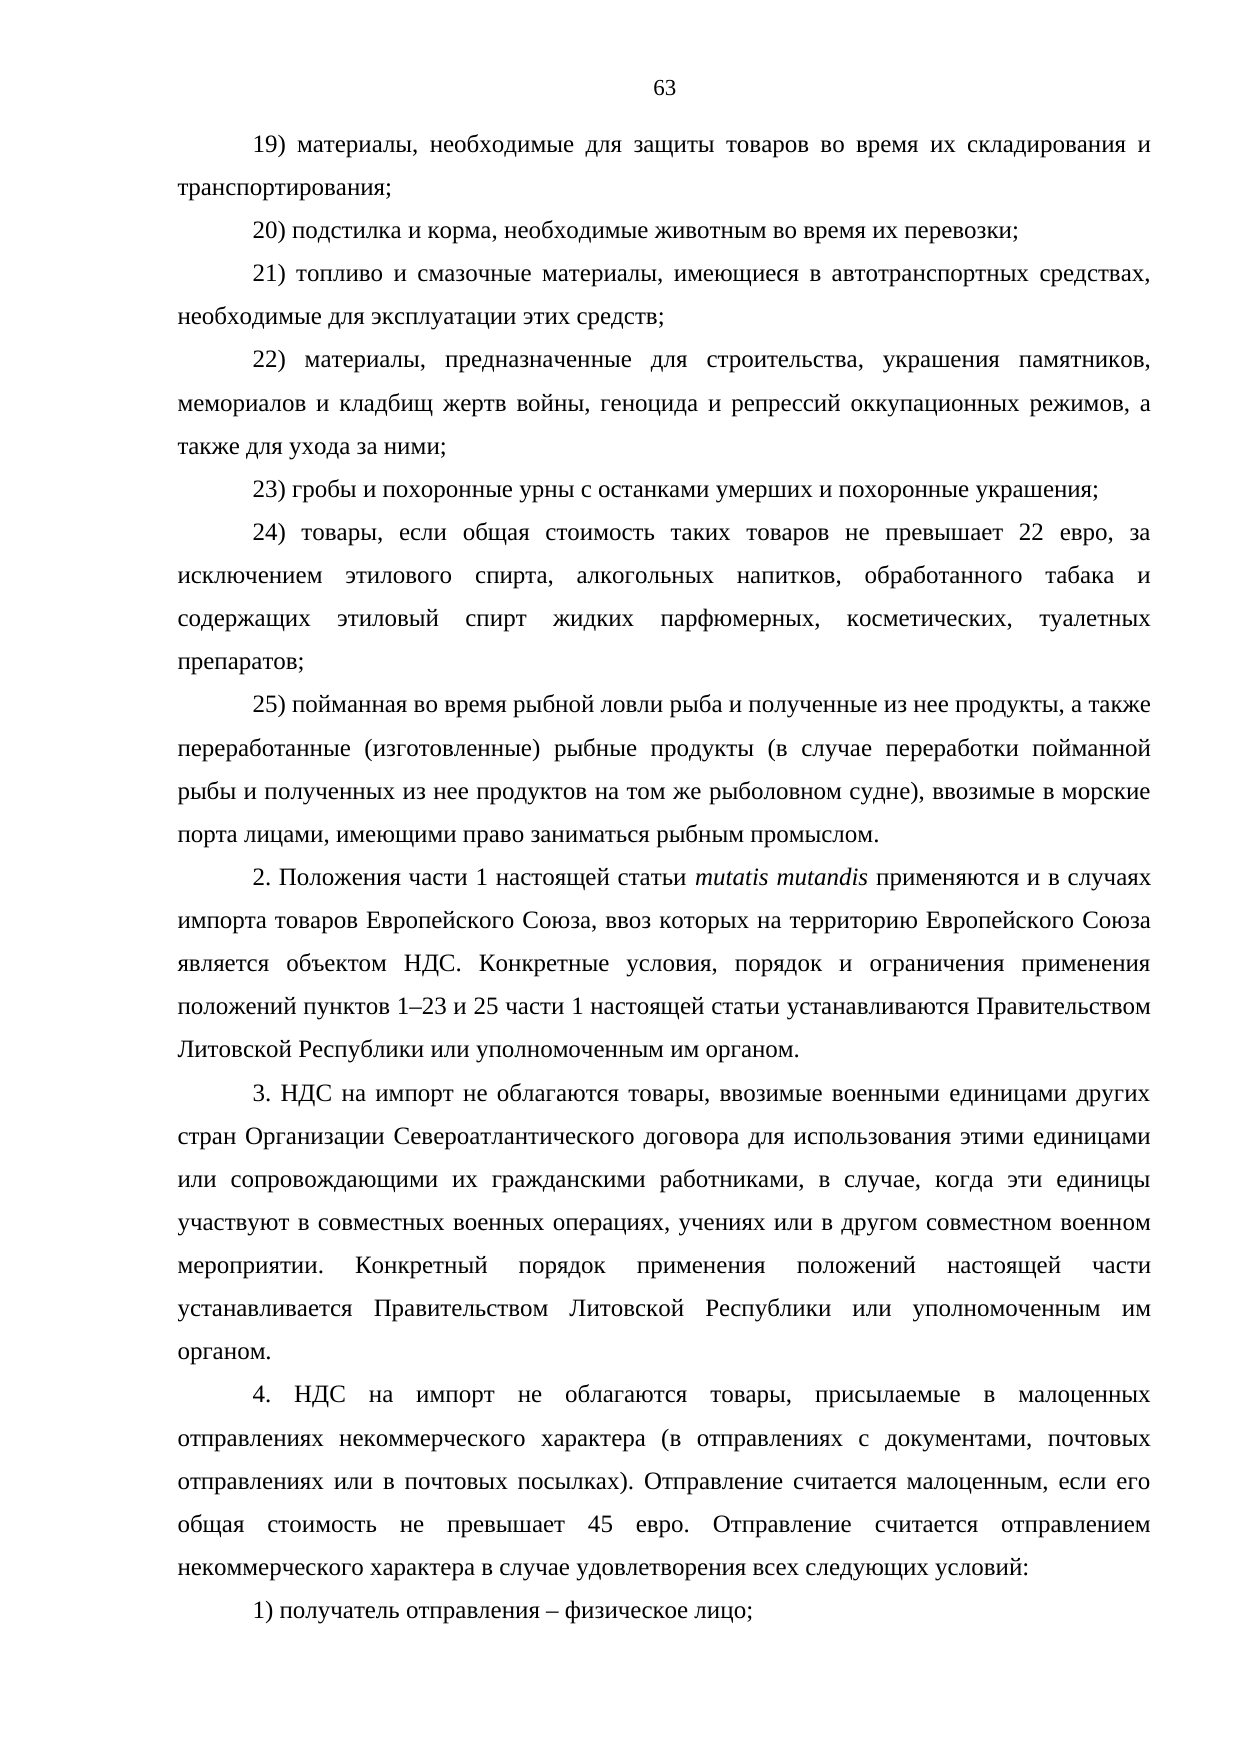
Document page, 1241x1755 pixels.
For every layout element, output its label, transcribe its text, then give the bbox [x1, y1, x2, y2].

text 22) материалы, предназначенные для строительства, украшения памятников, мемориалов и кладбищ жертв войны, геноцида и репрессий оккупационных режимов, а также для ухода за ними; [177, 344, 1152, 459]
text 19) материалы, необходимые для защиты товаров во время их складирования и транспортирования; [177, 129, 1152, 201]
text 1) получатель отправления – физическое лицо; [177, 1595, 1152, 1624]
text 4. НДС на импорт не облагаются товары, присылаемые в малоценных отправлениях некоммерческого характера (в отправлениях с документами, почтовых отправлениях или в почтовых посылках). Отправление считается малоценным, если его общая стоимость не превышает 45 евро. Отправление считается отправлением некоммерческого характера в случае удовлетворения всех следующих условий: [177, 1379, 1152, 1581]
text 25) пойманная во время рыбной ловли рыба и полученные из нее продукты, а также переработанные (изготовленные) рыбные продукты (в случае переработки пойманной рыбы и полученных из нее продуктов на том же рыболовном судне), ввозимые в морские порта лицами, имеющими право заниматься рыбным промыслом. [177, 689, 1152, 848]
text 23) гробы и похоронные урны с останками умерших и похоронные украшения; [177, 474, 1152, 503]
text 21) топливо и смазочные материалы, имеющиеся в автотранспортных средствах, необходимые для эксплуатации этих средств; [177, 258, 1152, 330]
text 20) подстилка и корма, необходимые животным во время их перевозки; [177, 215, 1152, 244]
text 3. НДС на импорт не облагаются товары, ввозимые военными единицами других стран Организации Североатлантического договора для использования этими единицами или сопровождающими их гражданскими работниками, в случае, когда эти единицы участвуют в совместных военных операциях, учениях или в другом совместном военном мероприятии. Конкретный порядок применения положений настоящей части устанавливается Правительством Литовской Республики или уполномоченным им органом. [177, 1078, 1152, 1365]
text 24) товары, если общая стоимость таких товаров не превышает 22 евро, за исключением этилового спирта, алкогольных напитков, обработанного табака и содержащих этиловый спирт жидких парфюмерных, косметических, туалетных препаратов; [177, 517, 1152, 675]
text 2. Положения части 1 настоящей статьи mutatis mutandis применяются и в случаях импорта товаров Европейского Союза, ввоз которых на территорию Европейского Союза является объектом НДС. Конкретные условия, порядок и ограничения применения положений пунктов 1–23 и 25 части 1 настоящей статьи устанавливаются Правительством Литовской Республики или уполномоченным им органом. [177, 862, 1152, 1063]
